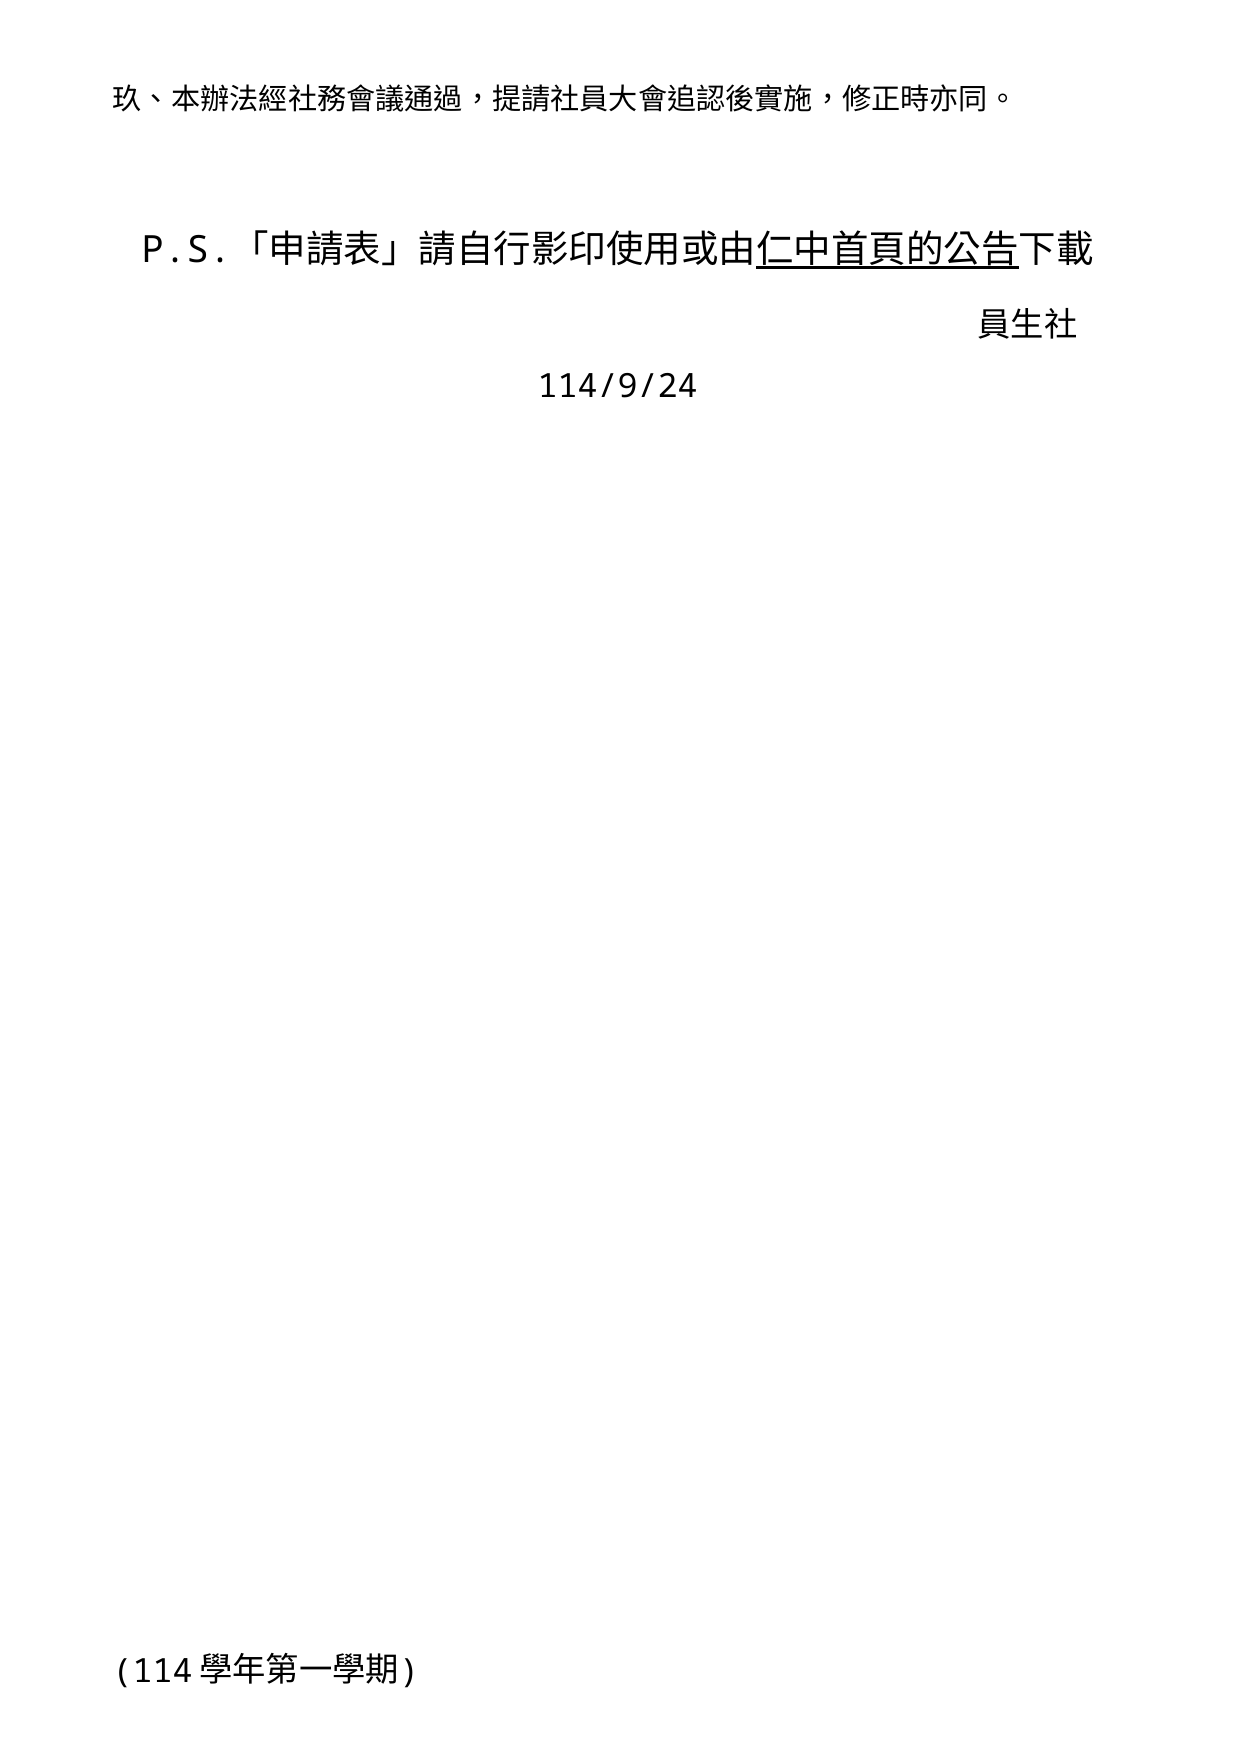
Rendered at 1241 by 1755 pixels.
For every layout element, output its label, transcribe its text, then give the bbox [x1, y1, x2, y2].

text 員生社114/9/24 [112, 280, 1122, 405]
text P.S.「申請表」請自行影印使用或由仁中首頁的公告下載 [112, 205, 1122, 267]
list 本辦法經社務會議通過，提請社員大會追認後實施，修正時亦同。 [112, 55, 1122, 117]
